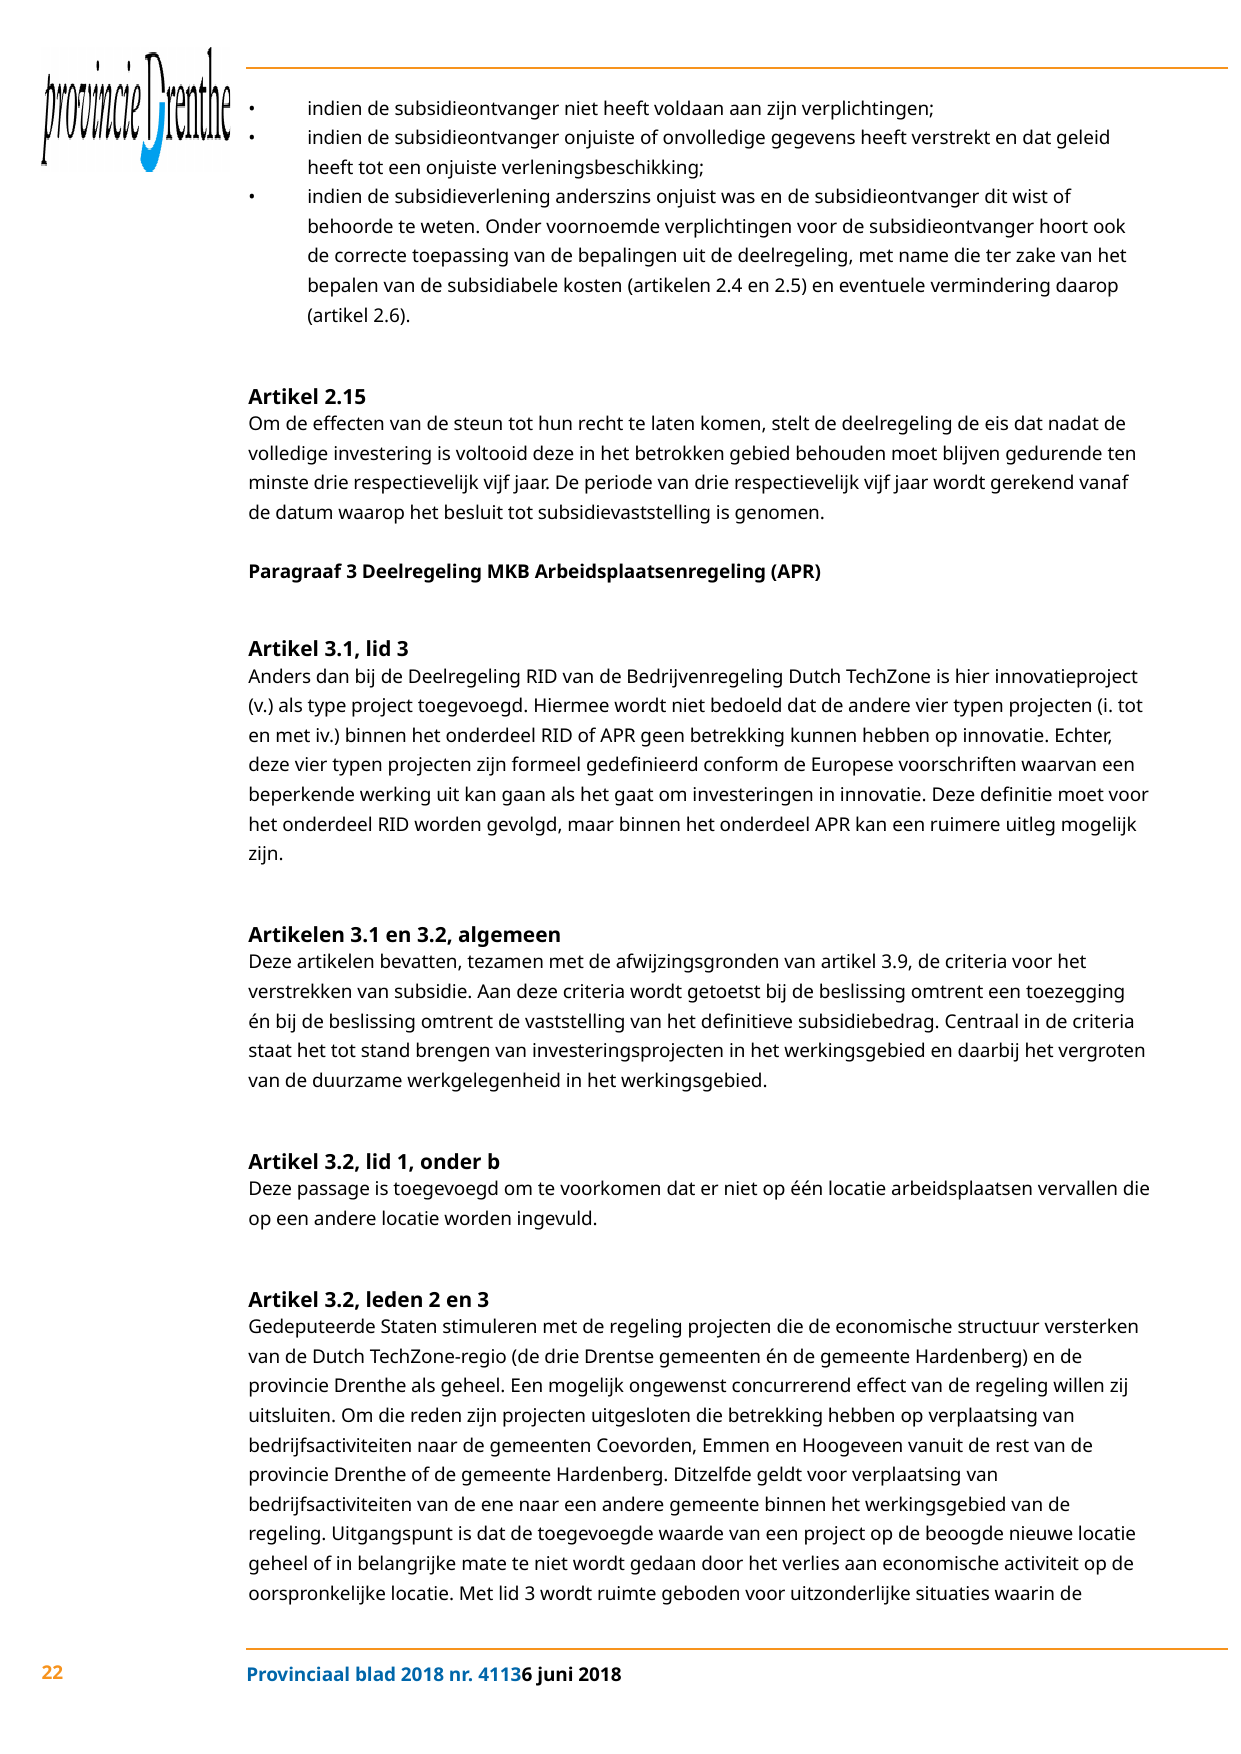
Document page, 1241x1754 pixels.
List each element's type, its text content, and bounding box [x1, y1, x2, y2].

text Deze passage is toegevoegd om te voorkomen dat er niet op één locatie arbeidsplaatsen vervallen die op een andere locatie worden ingevuld. [248, 1176, 1152, 1231]
list indien de subsidieontvanger niet heeft voldaan aan zijn verplichtingen; [248, 95, 1152, 121]
text Deze artikelen bevatten, tezamen met de afwijzingsgronden van artikel 3.9, de criteria voor het verstrekken van subsidie. Aan deze criteria wordt getoetst bij de beslissing omtrent een toezegging én bij de beslissing omtrent de vaststelling van het definitieve subsidiebedrag. Centraal in de criteria staat het tot stand brengen van investeringsprojecten in het werkingsgebied en daarbij het vergroten van de duurzame werkgelegenheid in het werkingsgebied. [248, 949, 1152, 1093]
list indien de subsidieontvanger onjuiste of onvolledige gegevens heeft verstrekt en dat geleid heeft tot een onjuiste verleningsbeschikking; [248, 124, 1152, 180]
text Artikel 3.2, lid 1, onder b [248, 1147, 1152, 1176]
text Anders dan bij de Deelregeling RID van de Bedrijvenregeling Dutch TechZone is hier innovatieproject (v.) als type project toegevoegd. Hiermee wordt niet bedoeld dat de andere vier typen projecten (i. tot en met iv.) binnen het onderdeel RID of APR geen betrekking kunnen hebben op innovatie. Echter, deze vier typen projecten zijn formeel gedefinieerd conform de Europese voorschriften waarvan een beperkende werking uit kan gaan als het gaat om investeringen in innovatie. Deze definitie moet voor het onderdeel RID worden gevolgd, maar binnen het onderdeel APR kan een ruimere uitleg mogelijk zijn. [248, 663, 1152, 866]
text Artikelen 3.1 en 3.2, algemeen [248, 920, 1152, 949]
text Artikel 3.1, lid 3 [248, 634, 1152, 663]
text Artikel 3.2, leden 2 en 3 [248, 1285, 1152, 1313]
picture [41, 47, 231, 172]
text Paragraaf 3 Deelregeling MKB Arbeidsplaatsenregeling (APR) [248, 558, 1152, 584]
text Om de effecten van de steun tot hun recht te laten komen, stelt de deelregeling de eis dat nadat de volledige investering is voltooid deze in het betrokken gebied behouden moet blijven gedurende ten minste drie respectievelijk vijf jaar. De periode van drie respectievelijk vijf jaar wordt gerekend vanaf de datum waarop het besluit tot subsidievaststelling is genomen. [248, 410, 1152, 525]
text Gedeputeerde Staten stimuleren met de regeling projecten die de economische structuur versterken van de Dutch TechZone-regio (de drie Drentse gemeenten én de gemeente Hardenberg) en de provincie Drenthe als geheel. Een mogelijk ongewenst concurrerend effect van de regeling willen zij uitsluiten. Om die reden zijn projecten uitgesloten die betrekking hebben op verplaatsing van bedrijfsactiviteiten naar de gemeenten Coevorden, Emmen en Hoogeveen vanuit de rest van de provincie Drenthe of de gemeente Hardenberg. Ditzelfde geldt voor verplaatsing van bedrijfsactiviteiten van de ene naar een andere gemeente binnen het werkingsgebied van de regeling. Uitgangspunt is dat de toegevoegde waarde van een project op de beoogde nieuwe locatie geheel of in belangrijke mate te niet wordt gedaan door het verlies aan economische activiteit op de oorspronkelijke locatie. Met lid 3 wordt ruimte geboden voor uitzonderlijke situaties waarin de [248, 1313, 1152, 1606]
text Artikel 2.15 [248, 382, 1152, 410]
list indien de subsidieverlening anderszins onjuist was en de subsidieontvanger dit wist of behoorde te weten. Onder voornoemde verplichtingen voor de subsidieontvanger hoort ook de correcte toepassing van de bepalingen uit de deelregeling, met name die ter zake van het bepalen van de subsidiabele kosten (artikelen 2.4 en 2.5) en eventuele vermindering daarop (artikel 2.6). [248, 183, 1152, 328]
